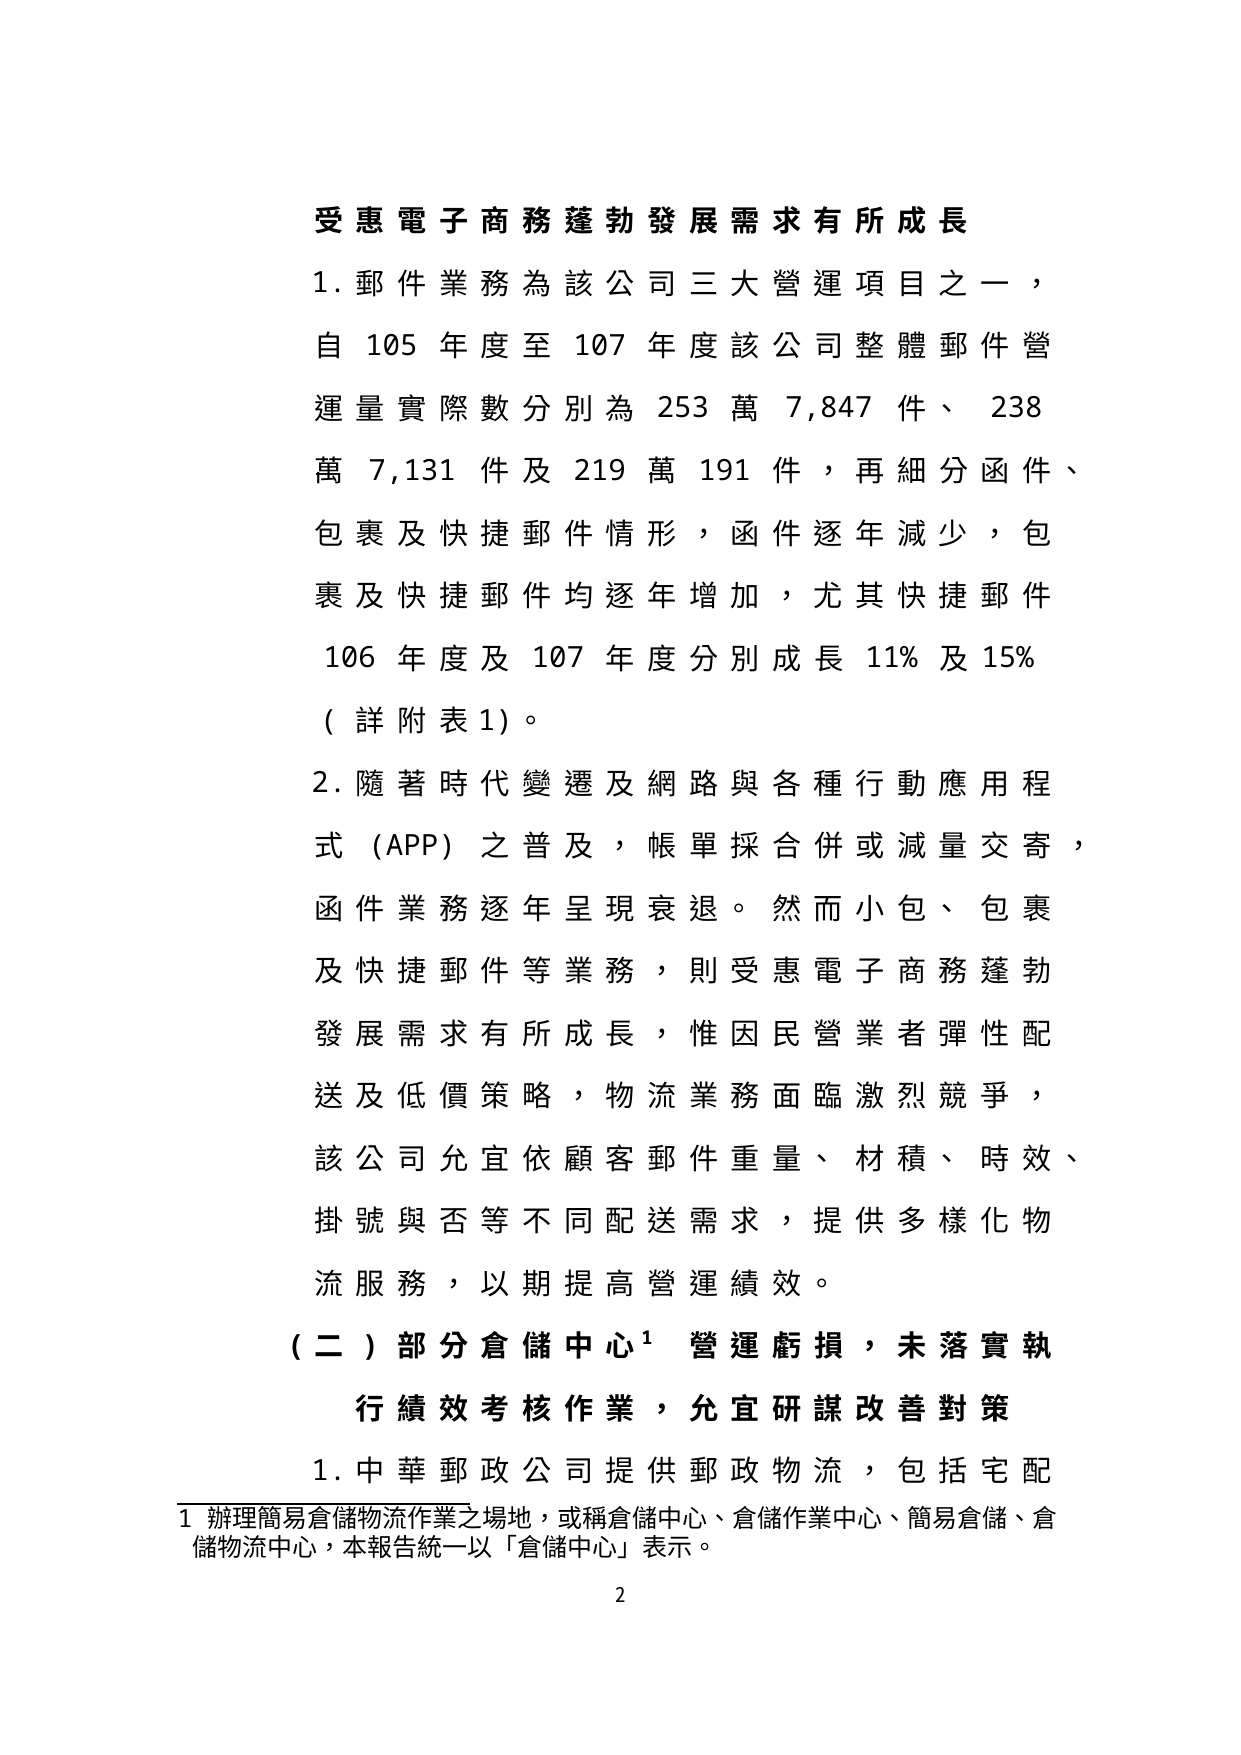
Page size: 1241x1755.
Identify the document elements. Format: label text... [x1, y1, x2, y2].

text 2.隨著時代變遷及網路與各種行動應用程式(APP)之普及，帳單採合併或減量交寄，函件業務逐年呈現衰退。然而小包、包裹及快捷郵件等業務，則受惠電子商務蓬勃發展需求有所成長，惟因民營業者彈性配送及低價策略，物流業務面臨激烈競爭，該公司允宜依顧客郵件重量、材積、時效、掛號與否等不同配送需求，提供多樣化物流服務，以期提高營運績效。 [271, 740, 1058, 1302]
text 1.中華郵政公司提供郵政物流，包括宅配 [271, 1427, 1058, 1490]
text (二)部分倉儲中心營運虧損，未落實執行績效考核作業，允宜研謀改善對策 [242, 1302, 1058, 1427]
text 1.郵件業務為該公司三大營運項目之一，自105年度至107年度該公司整體郵件營運量實際數分別為253萬7,847件、238萬7,131件及219萬191件，再細分函件、包裹及快捷郵件情形，函件逐年減少，包裹及快捷郵件均逐年增加，尤其快捷郵件106年度及107年度分別成長11%及15%(詳附表1)。 [271, 240, 1058, 740]
text 受惠電子商務蓬勃發展需求有所成長 [242, 177, 1058, 240]
text 辦理簡易倉儲物流作業之場地，或稱倉儲中心、倉儲作業中心、簡易倉儲、倉儲物流中心，本報告統一以「倉儲中心」表示。 [177, 1504, 1063, 1562]
